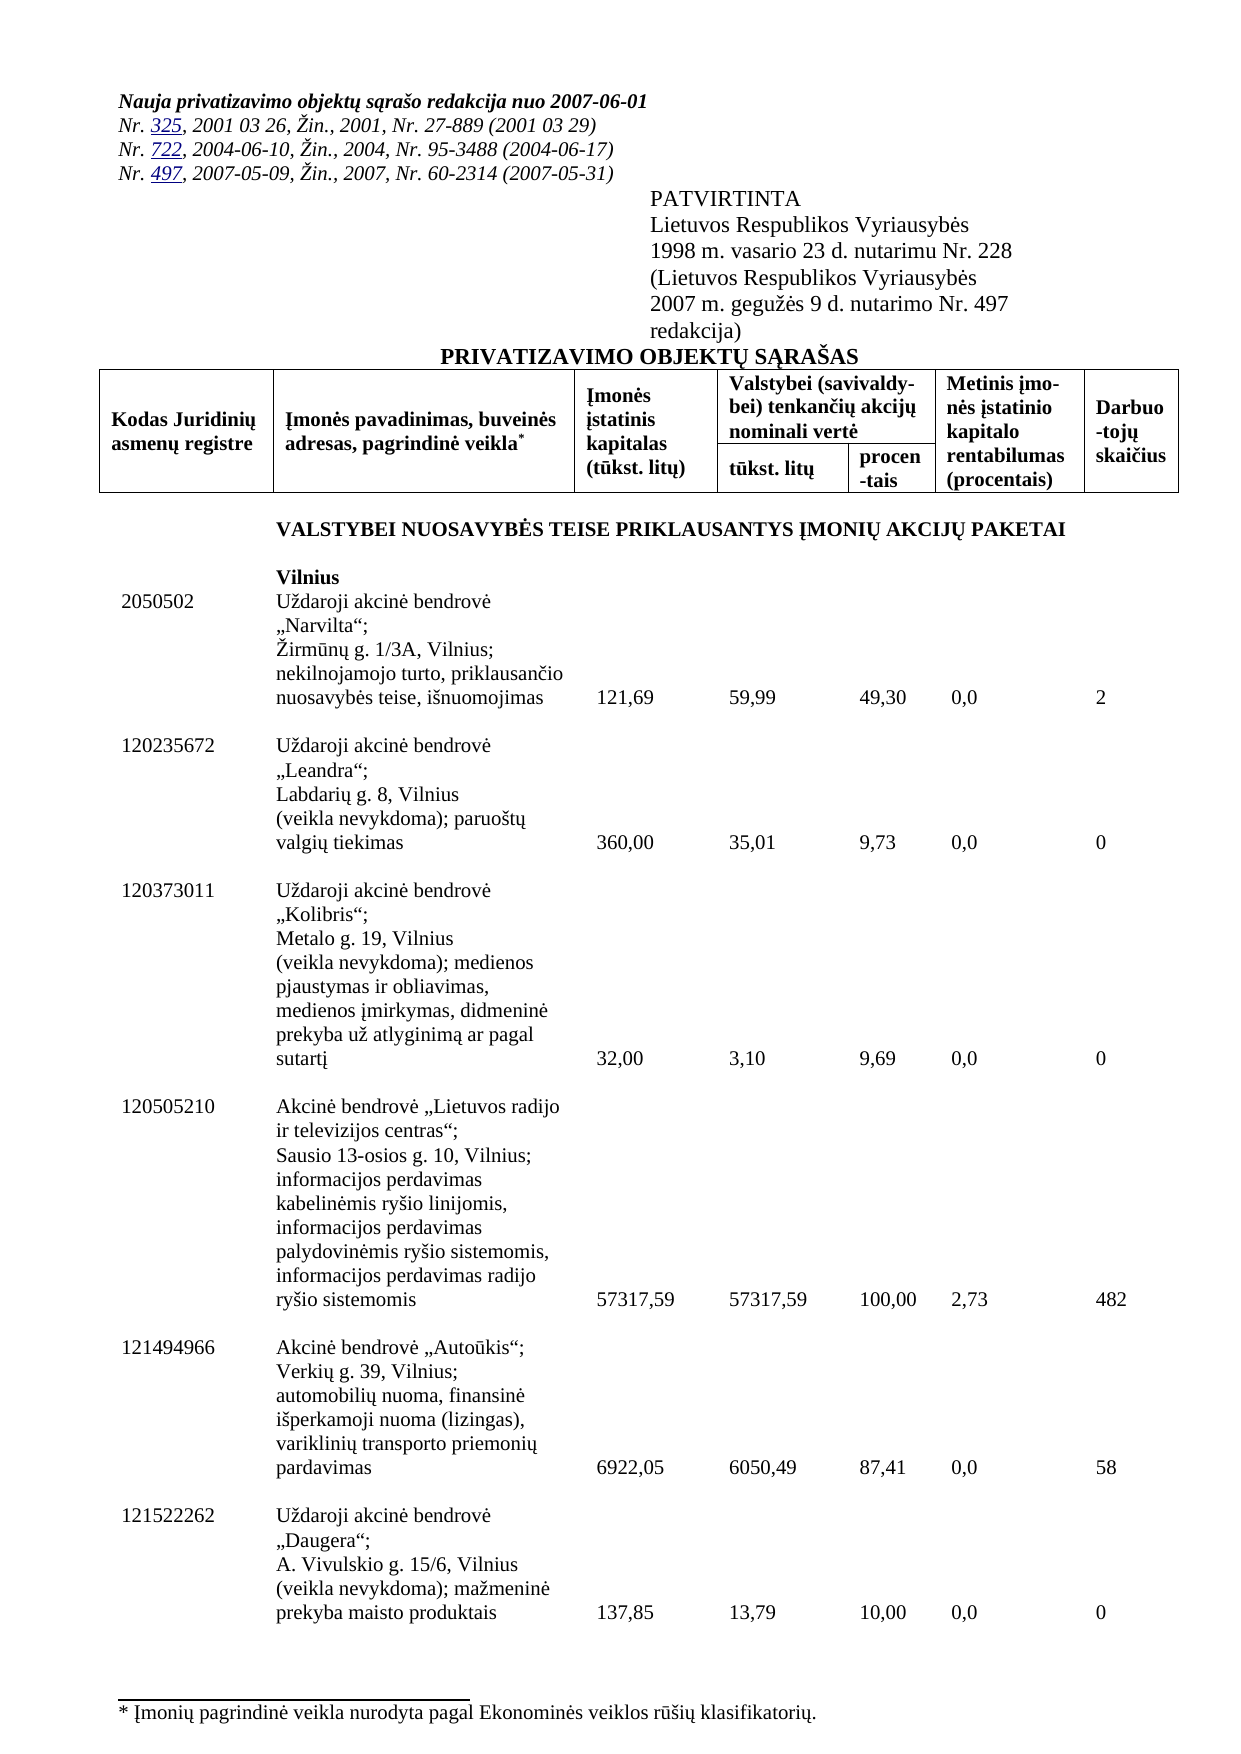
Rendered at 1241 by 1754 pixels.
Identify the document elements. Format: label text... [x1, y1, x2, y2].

table_cell procen-tais [849, 444, 935, 492]
table_cell [1183, 492, 1198, 517]
table_cell 0,0 [940, 589, 1084, 709]
table_cell [105, 1624, 1183, 1648]
table_cell 0 [1084, 1504, 1183, 1624]
table_header [1183, 369, 1198, 443]
table_cell 360,00 [585, 734, 718, 854]
table_cell [100, 517, 104, 565]
table_header Darbuo-tojų skaičius [1085, 370, 1178, 492]
text Lietuvos Respublikos Vyriausybės [650, 211, 1181, 238]
table_cell [1183, 1335, 1198, 1479]
table_cell Akcinė bendrovė „Autoūkis“; Verkių g. 39, Vilnius; automobilių nuoma, finansinė išperkamoji nuoma (lizingas), variklinių transporto priemonių pardavimas [265, 1335, 585, 1479]
table_cell 58 [1084, 1335, 1183, 1479]
text 2007 m. gegužės 9 d. nutarimo Nr. 497 [650, 290, 1181, 317]
table_cell 120505210 [105, 1094, 264, 1311]
table_cell [1183, 517, 1198, 565]
table_cell [265, 492, 1183, 517]
table_cell [1183, 1504, 1198, 1624]
table_cell 120235672 [105, 734, 264, 854]
table_cell Uždaroji akcinė bendrovė „Leandra“; Labdarių g. 8, Vilnius (veikla nevykdoma); paruoštų valgių tiekimas [265, 734, 585, 854]
table_cell [1183, 565, 1198, 589]
text (Lietuvos Respublikos Vyriausybės [650, 264, 1181, 290]
table_cell [100, 1624, 104, 1648]
table_cell Uždaroji akcinė bendrovė „Daugera“; A. Vivulskio g. 15/6, Vilnius (veikla nevykdoma); mažmeninė prekyba maisto produktais [265, 1504, 585, 1624]
table_cell Uždaroji akcinė bendrovė „Kolibris“; Metalo g. 19, Vilnius (veikla nevykdoma); medienos pjaustymas ir obliavimas, medienos įmirkymas, didmeninė prekyba už atlyginimą ar pagal sutartį [265, 878, 585, 1070]
table_cell 2,73 [940, 1094, 1084, 1311]
table_cell [100, 1335, 104, 1479]
table_header Įmonės pavadinimas, buveinės adresas, pagrindinė veikla [274, 370, 574, 492]
table_cell VALSTYBEI NUOSAVYBĖS TEISE PRIKLAUSANTYS ĮMONIŲ AKCIJŲ PAKETAI [265, 517, 1183, 565]
table_cell 9,73 [848, 734, 940, 854]
table_header Metinis įmo­nės įstatinio kapitalo rentabilumas (procentais) [936, 370, 1084, 492]
table_cell [1183, 1479, 1198, 1503]
table_cell [105, 1479, 1183, 1503]
table_cell 482 [1084, 1094, 1183, 1311]
table_cell 121494966 [105, 1335, 264, 1479]
table_cell 9,69 [848, 878, 940, 1070]
table_cell 59,99 [718, 589, 848, 709]
table_cell [100, 1070, 104, 1094]
table_cell 87,41 [848, 1335, 940, 1479]
table_cell 32,00 [585, 878, 718, 1070]
text redakcija) [650, 317, 1181, 343]
table_cell 0 [1084, 734, 1183, 854]
table_cell 6050,49 [718, 1335, 848, 1479]
text Nr. 325, 2001 03 26, Žin., 2001, Nr. 27-889 (2001 03 29) [118, 113, 1181, 137]
table_cell [105, 709, 1183, 733]
table_cell [100, 734, 104, 854]
table_cell [1183, 1624, 1198, 1648]
table_cell 2 [1084, 589, 1183, 709]
table_cell [105, 1311, 1183, 1335]
table_cell 121522262 [105, 1504, 264, 1624]
table_cell [1183, 734, 1198, 854]
text 1998 m. vasario 23 d. nutarimu Nr. 228 [650, 238, 1181, 264]
table_cell [100, 854, 104, 878]
table_header [1179, 369, 1183, 443]
table_cell 121,69 [585, 589, 718, 709]
table_cell [105, 493, 264, 517]
table_cell Uždaroji akcinė bendrovė „Narvilta“; Žirmūnų g. 1/3A, Vilnius; nekilnojamojo turto, priklausančio nuosavybės teise, išnuomojimas [265, 589, 585, 709]
table_cell [105, 565, 264, 589]
table_cell [100, 1504, 104, 1624]
table_cell [100, 1479, 104, 1503]
text Nr. 497, 2007-05-09, Žin., 2007, Nr. 60-2314 (2007-05-31) [118, 161, 1181, 185]
table_cell Akcinė bendrovė „Lietuvos radijo ir televizijos centras“; Sausio 13-osios g. 10, Vilnius; informacijos perdavimas kabelinėmis ryšio linijomis, informacijos perdavimas palydovinėmis ryšio sistemomis, informacijos perdavimas radijo ryšio sistemomis [265, 1094, 585, 1311]
table_cell 0 [1084, 878, 1183, 1070]
table_cell 10,00 [848, 1504, 940, 1624]
table_cell 0,0 [940, 1335, 1084, 1479]
table_cell 0,0 [940, 734, 1084, 854]
text Nauja privatizavimo objektų sąrašo redakcija nuo 2007-06-01 [118, 89, 1181, 113]
table_cell tūkst. litų [718, 444, 848, 492]
table_cell [105, 1070, 1183, 1094]
table_cell 3,10 [718, 878, 848, 1070]
table_cell 120373011 [105, 878, 264, 1070]
table_cell [100, 709, 104, 733]
table_cell [100, 565, 104, 589]
table_cell [105, 854, 1183, 878]
table_cell [1183, 709, 1198, 733]
table_cell [1183, 1311, 1198, 1335]
table_cell [100, 493, 104, 517]
text PATVIRTINTA [650, 185, 1181, 211]
table_cell [1183, 589, 1198, 709]
table_cell 0,0 [940, 1504, 1084, 1624]
table_cell [1179, 443, 1183, 492]
text Nr. 722, 2004-06-10, Žin., 2004, Nr. 95-3488 (2004-06-17) [118, 137, 1181, 161]
table_header Įmonės įstatinis kapitalas (tūkst. litų) [575, 370, 717, 492]
table_cell [100, 589, 104, 709]
table_cell [1183, 1094, 1198, 1311]
table_header Kodas Juridinių asmenų registre [100, 370, 273, 492]
table_cell 57317,59 [718, 1094, 848, 1311]
table_cell 6922,05 [585, 1335, 718, 1479]
table_cell [1183, 878, 1198, 1070]
table_cell [1183, 1070, 1198, 1094]
table_cell [100, 878, 104, 1070]
table_cell 35,01 [718, 734, 848, 854]
text PRIVATIZAVIMO OBJEKTŲ SĄRAŠAS [118, 343, 1181, 369]
table_header Valstybei (savivaldy­bei) tenkančių akcijų nominali vertė [718, 370, 935, 443]
table_cell 100,00 [848, 1094, 940, 1311]
table_cell 137,85 [585, 1504, 718, 1624]
table_cell [105, 517, 264, 565]
table_cell Vilnius [265, 565, 1183, 589]
table_cell [1183, 443, 1198, 492]
table_cell 0,0 [940, 878, 1084, 1070]
table_cell [100, 1311, 104, 1335]
table_cell [1183, 854, 1198, 878]
table_cell [100, 1094, 104, 1311]
table_cell 13,79 [718, 1504, 848, 1624]
table_cell 57317,59 [585, 1094, 718, 1311]
table_cell 2050502 [105, 589, 264, 709]
table_cell 49,30 [848, 589, 940, 709]
